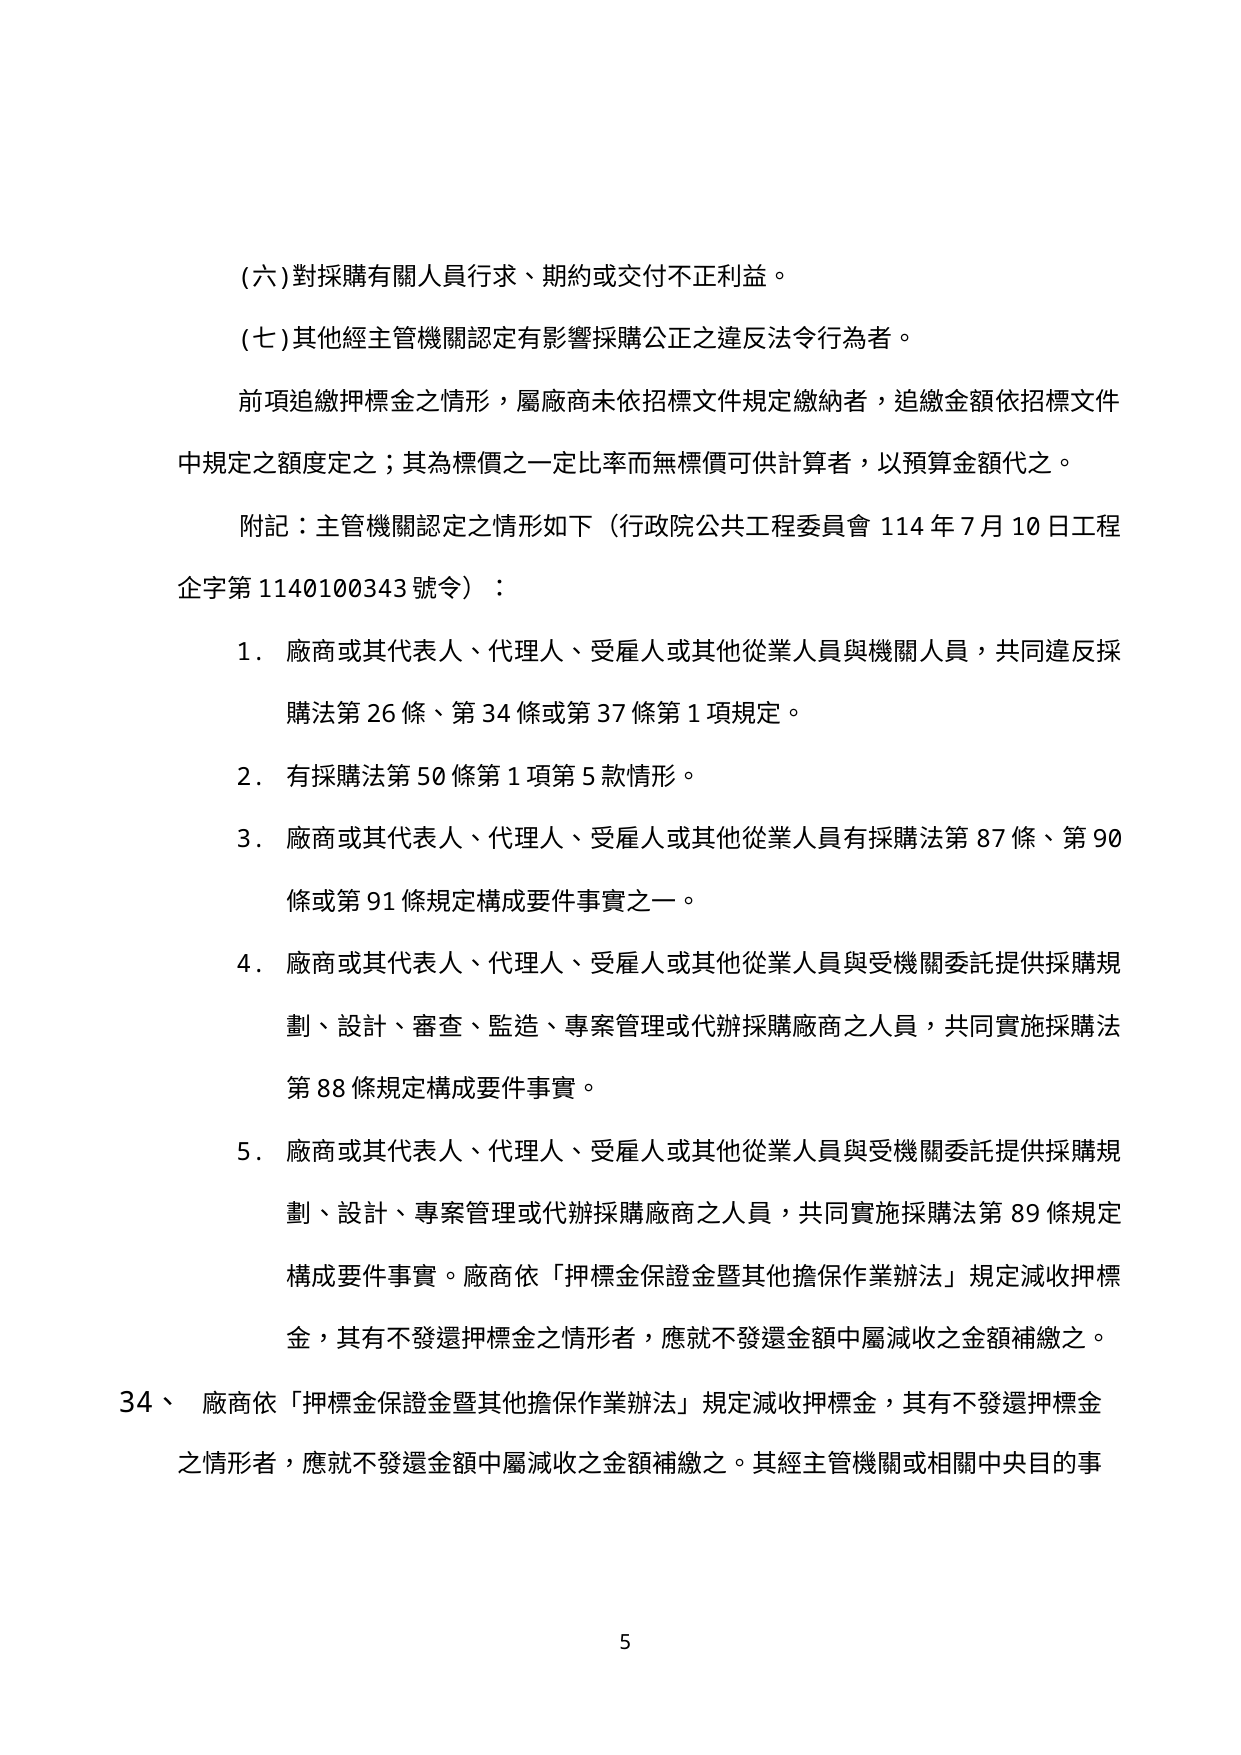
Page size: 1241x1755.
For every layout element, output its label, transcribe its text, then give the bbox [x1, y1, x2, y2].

list 有採購法第50條第1項第5款情形。 [236, 733, 1122, 795]
list 廠商或其代表人、代理人、受雇人或其他從業人員有採購法第87條、第90條或第91條規定構成要件事實之一。 [236, 795, 1122, 920]
text 前項追繳押標金之情形，屬廠商未依招標文件規定繳納者，追繳金額依招標文件中規定之額度定之；其為標價之一定比率而無標價可供計算者，以預算金額代之。 [177, 358, 1122, 483]
list 廠商或其代表人、代理人、受雇人或其他從業人員與受機關委託提供採購規劃、設計、審查、監造、專案管理或代辦採購廠商之人員，共同實施採購法第88條規定構成要件事實。 [236, 920, 1122, 1108]
text 附記：主管機關認定之情形如下（行政院公共工程委員會114年7月10日工程企字第1140100343號令）： [177, 483, 1122, 608]
text (七)其他經主管機關認定有影響採購公正之違反法令行為者。 [177, 295, 1122, 358]
list 廠商或其代表人、代理人、受雇人或其他從業人員與受機關委託提供採購規劃、設計、專案管理或代辦採購廠商之人員，共同實施採購法第89條規定構成要件事實。廠商依「押標金保證金暨其他擔保作業辦法」規定減收押標金，其有不發還押標金之情形者，應就不發還金額中屬減收之金額補繳之。 [236, 1108, 1122, 1358]
text (六)對採購有關人員行求、期約或交付不正利益。 [177, 233, 1122, 295]
list 廠商或其代表人、代理人、受雇人或其他從業人員與機關人員，共同違反採購法第26條、第34條或第37條第1項規定。 [236, 608, 1122, 733]
list 廠商依「押標金保證金暨其他擔保作業辦法」規定減收押標金，其有不發還押標金之情形者，應就不發還金額中屬減收之金額補繳之。其經主管機關或相關中央目的事 [118, 1358, 1122, 1483]
